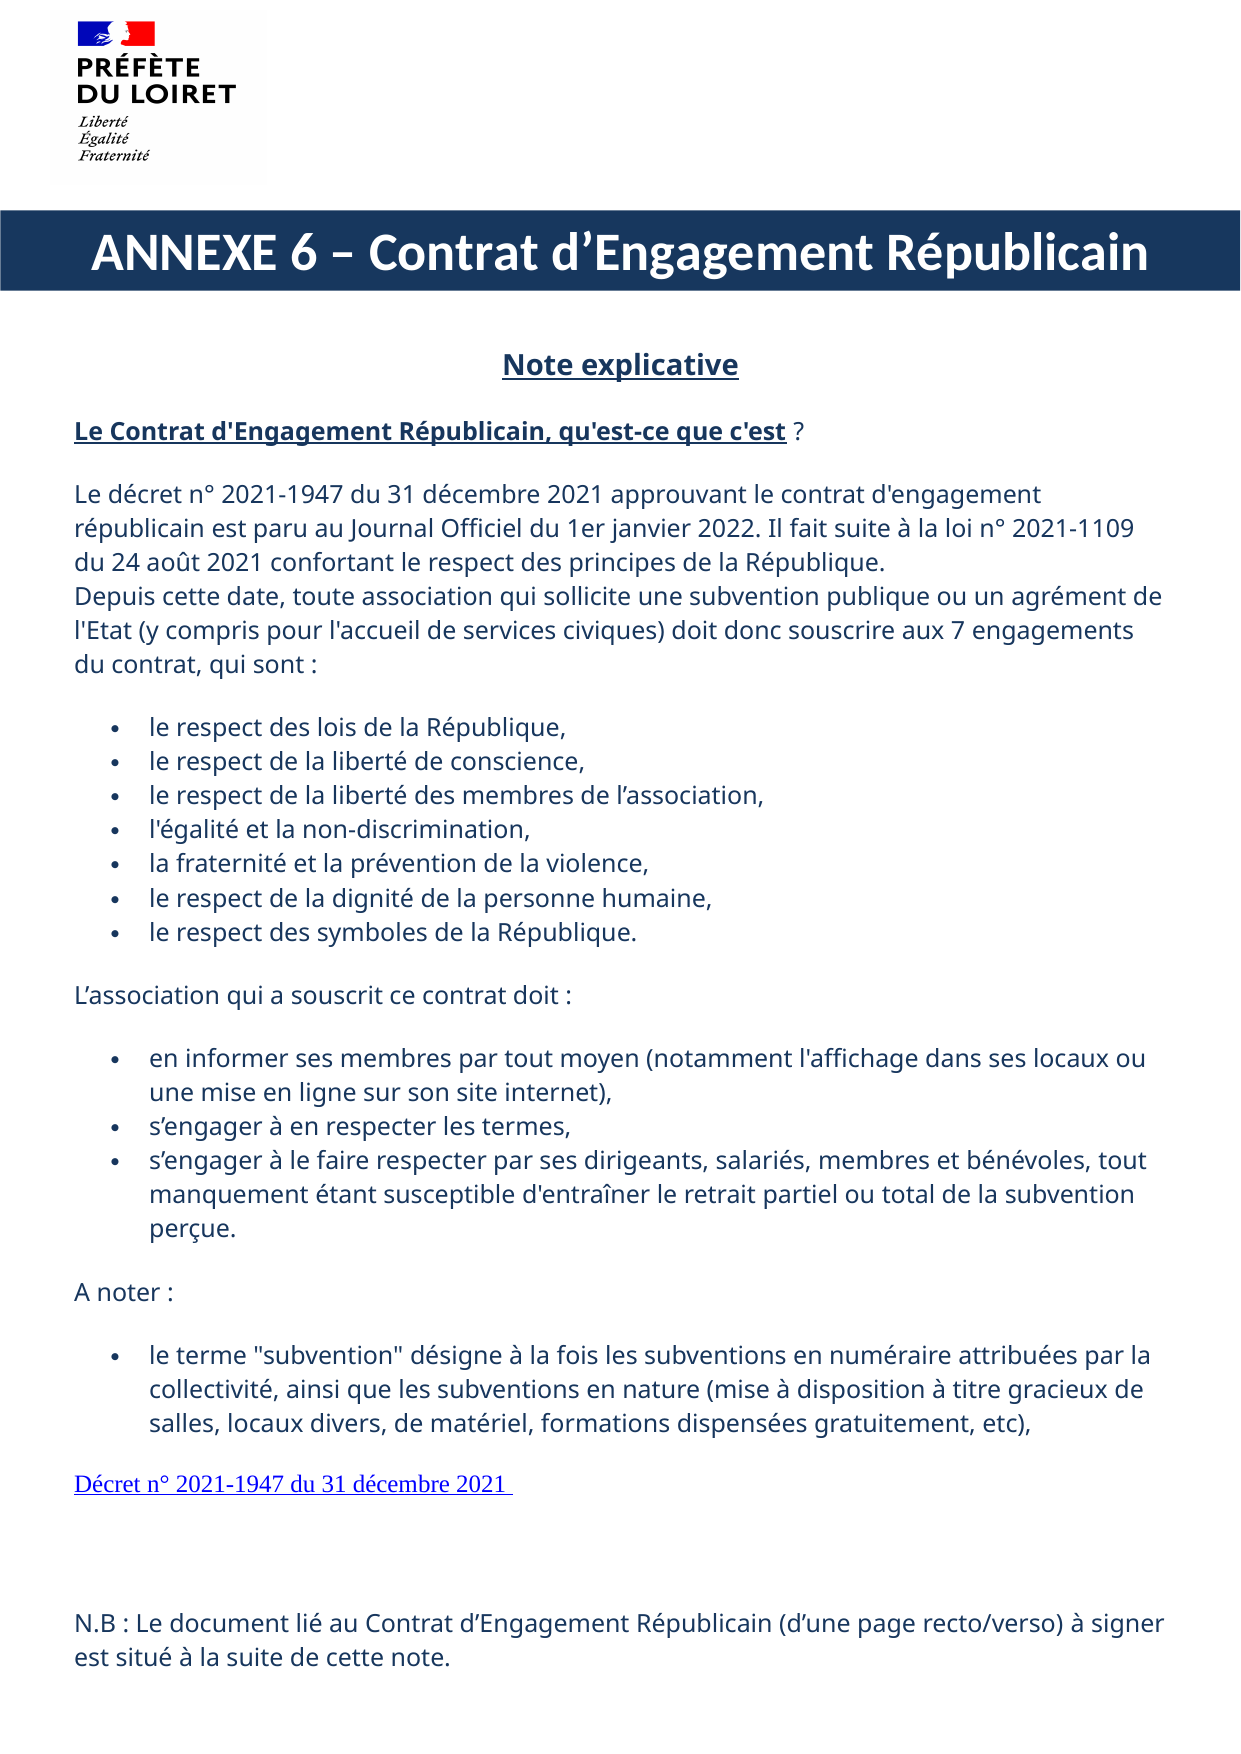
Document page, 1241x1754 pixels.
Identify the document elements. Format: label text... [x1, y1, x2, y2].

list le respect de la liberté des membres de l’association, [111, 778, 1167, 812]
list s’engager à le faire respecter par ses dirigeants, salariés, membres et bénévoles, tout manquement étant susceptible d'entraîner le retrait partiel ou total de la subvention perçue. [111, 1143, 1167, 1245]
list le respect de la liberté de conscience, [111, 744, 1167, 778]
list le terme "subvention" désigne à la fois les subventions en numéraire attribuées par la collectivité, ainsi que les subventions en nature (mise à disposition à titre gracieux de salles, locaux divers, de matériel, formations dispensées gratuitement, etc), [111, 1337, 1167, 1440]
list le respect des lois de la République, [111, 710, 1167, 744]
text L’association qui a souscrit ce contrat doit : [74, 977, 1167, 1012]
list s’engager à en respecter les termes, [111, 1109, 1167, 1143]
list l'égalité et la non-discrimination, [111, 812, 1167, 846]
text A noter : [74, 1274, 1167, 1308]
text Décret n° 2021-1947 du 31 décembre 2021 [74, 1469, 1167, 1498]
list le respect des symboles de la République. [111, 914, 1167, 948]
text ANNEXE 6 – Contrat d’Engagement Républicain [0, 218, 1240, 283]
list le respect de la dignité de la personne humaine, [111, 880, 1167, 914]
list la fraternité et la prévention de la violence, [111, 846, 1167, 880]
text Le décret n° 2021-1947 du 31 décembre 2021 approuvant le contrat d'engagement républicain est paru au Journal Officiel du 1er janvier 2022. Il fait suite à la loi n° 2021-1109 du 24 août 2021 confortant le respect des principes de la République. Depuis cette date, toute association qui sollicite une subvention publique ou un agrément de l'Etat (y compris pour l'accueil de services civiques) doit donc souscrire aux 7 engagements du contrat, qui sont : [74, 476, 1167, 681]
subtitle Le Contrat d'Engagement Républicain, qu'est-ce que c'est ? [74, 413, 1167, 447]
picture [50, 10, 268, 185]
list en informer ses membres par tout moyen (notamment l'affichage dans ses locaux ou une mise en ligne sur son site internet), [111, 1041, 1167, 1109]
subtitle Note explicative [74, 344, 1167, 384]
text N.B : Le document lié au Contrat d’Engagement Républicain (d’une page recto/verso) à signer est situé à la suite de cette note. [74, 1606, 1167, 1674]
